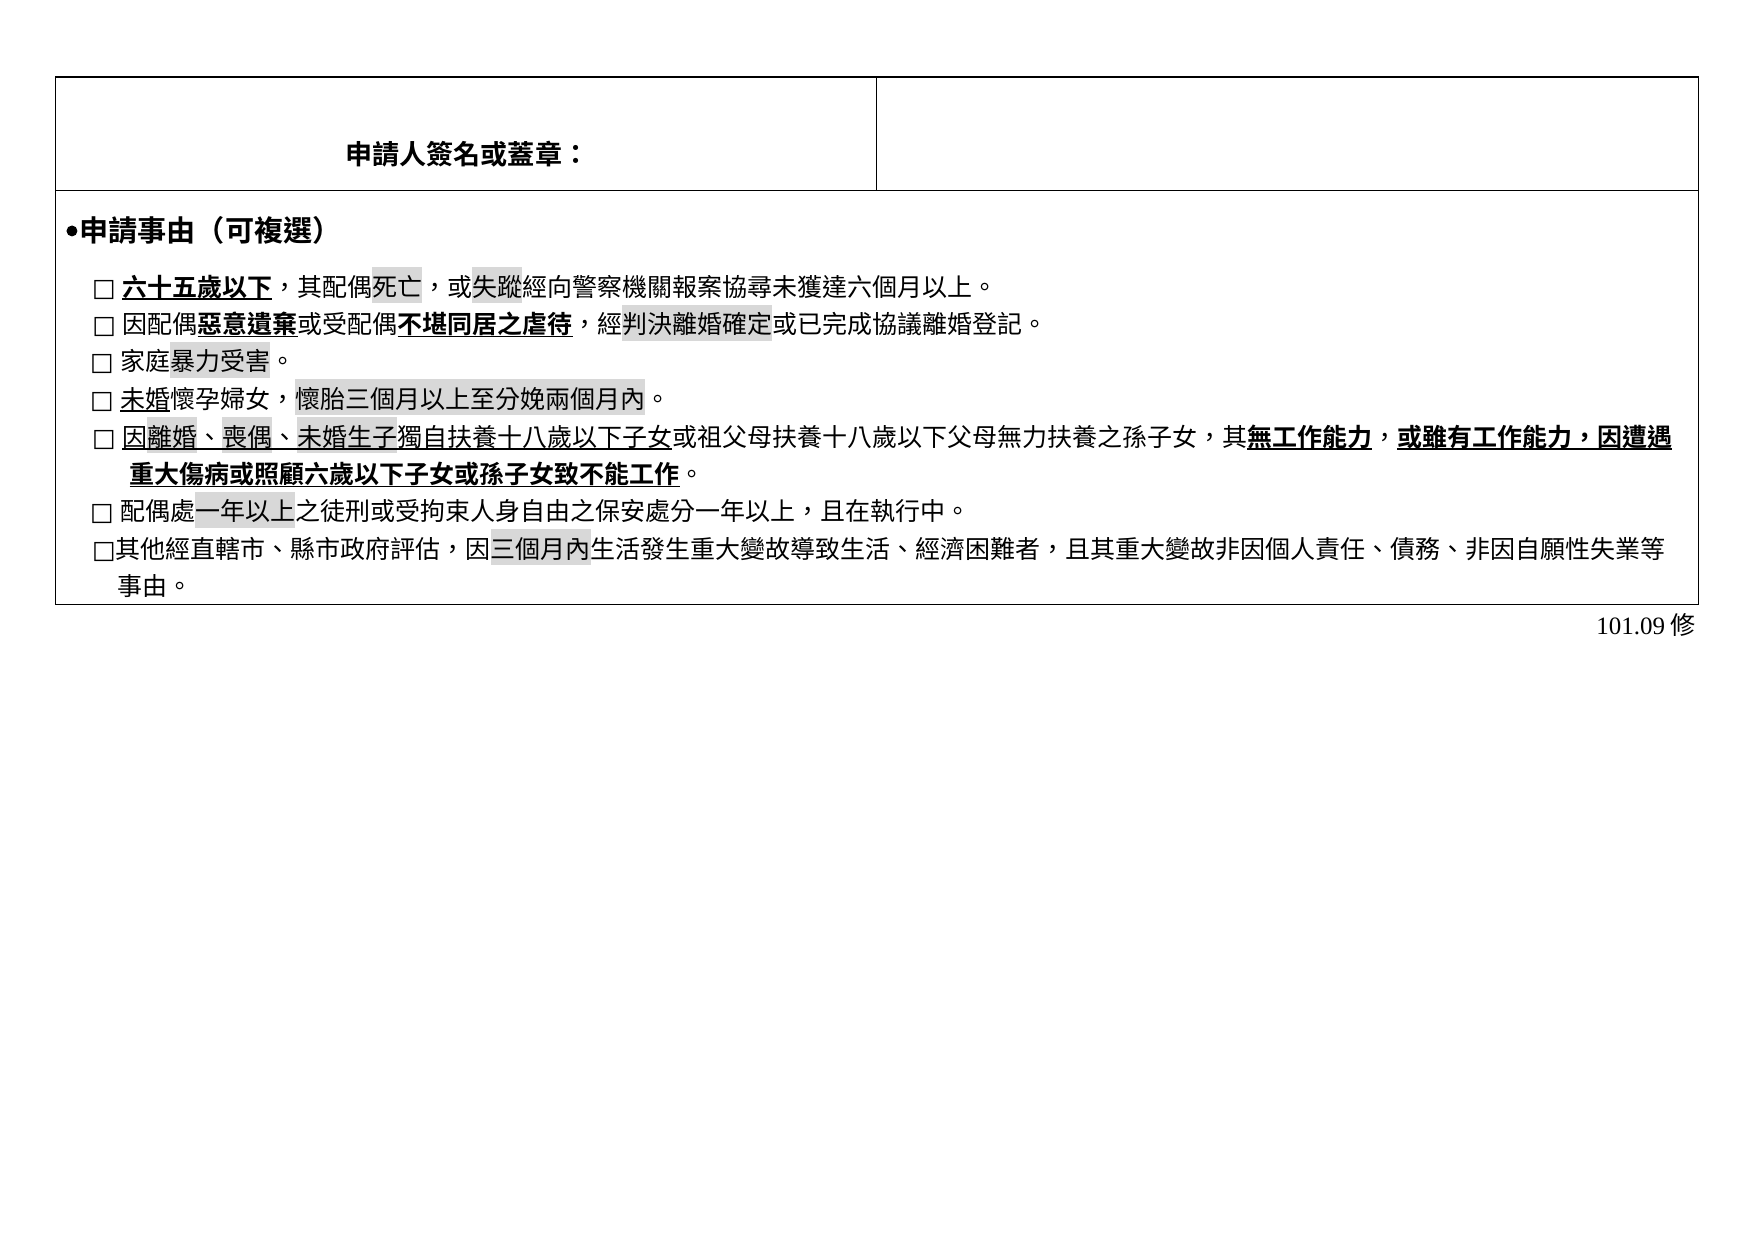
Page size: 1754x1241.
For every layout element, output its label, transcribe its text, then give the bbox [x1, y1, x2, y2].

table_header [877, 78, 1698, 190]
text 101.09修 [59, 605, 1695, 642]
table_header 申請人簽名或蓋章： [56, 78, 876, 190]
table_cell 申請事由（可複選） □ 六十五歲以下，其配偶死亡，或失蹤經向警察機關報案協尋未獲達六個月以上。 □ 因配偶惡意遺棄或受配偶不堪同居之虐待，經判決離婚確定或已完成協議離婚登記。 □ 家庭暴力受害。 □ 未婚懷孕婦女，懷胎三個月以上至分娩兩個月內。 □ 因離婚、喪偶、未婚生子獨自扶養十八歲以下子女或祖父母扶養十八歲以下父母無力扶養之孫子女，其無工作能力，或雖有工作能力，因遭遇重大傷病或照顧六歲以下子女或孫子女致不能工作。 □ 配偶處一年以上之徒刑或受拘束人身自由之保安處分一年以上，且在執行中。 □其他經直轄市、縣市政府評估，因三個月內生活發生重大變故導致生活、經濟困難者，且其重大變故非因個人責任、債務、非因自願性失業等事由。 [56, 191, 1698, 603]
